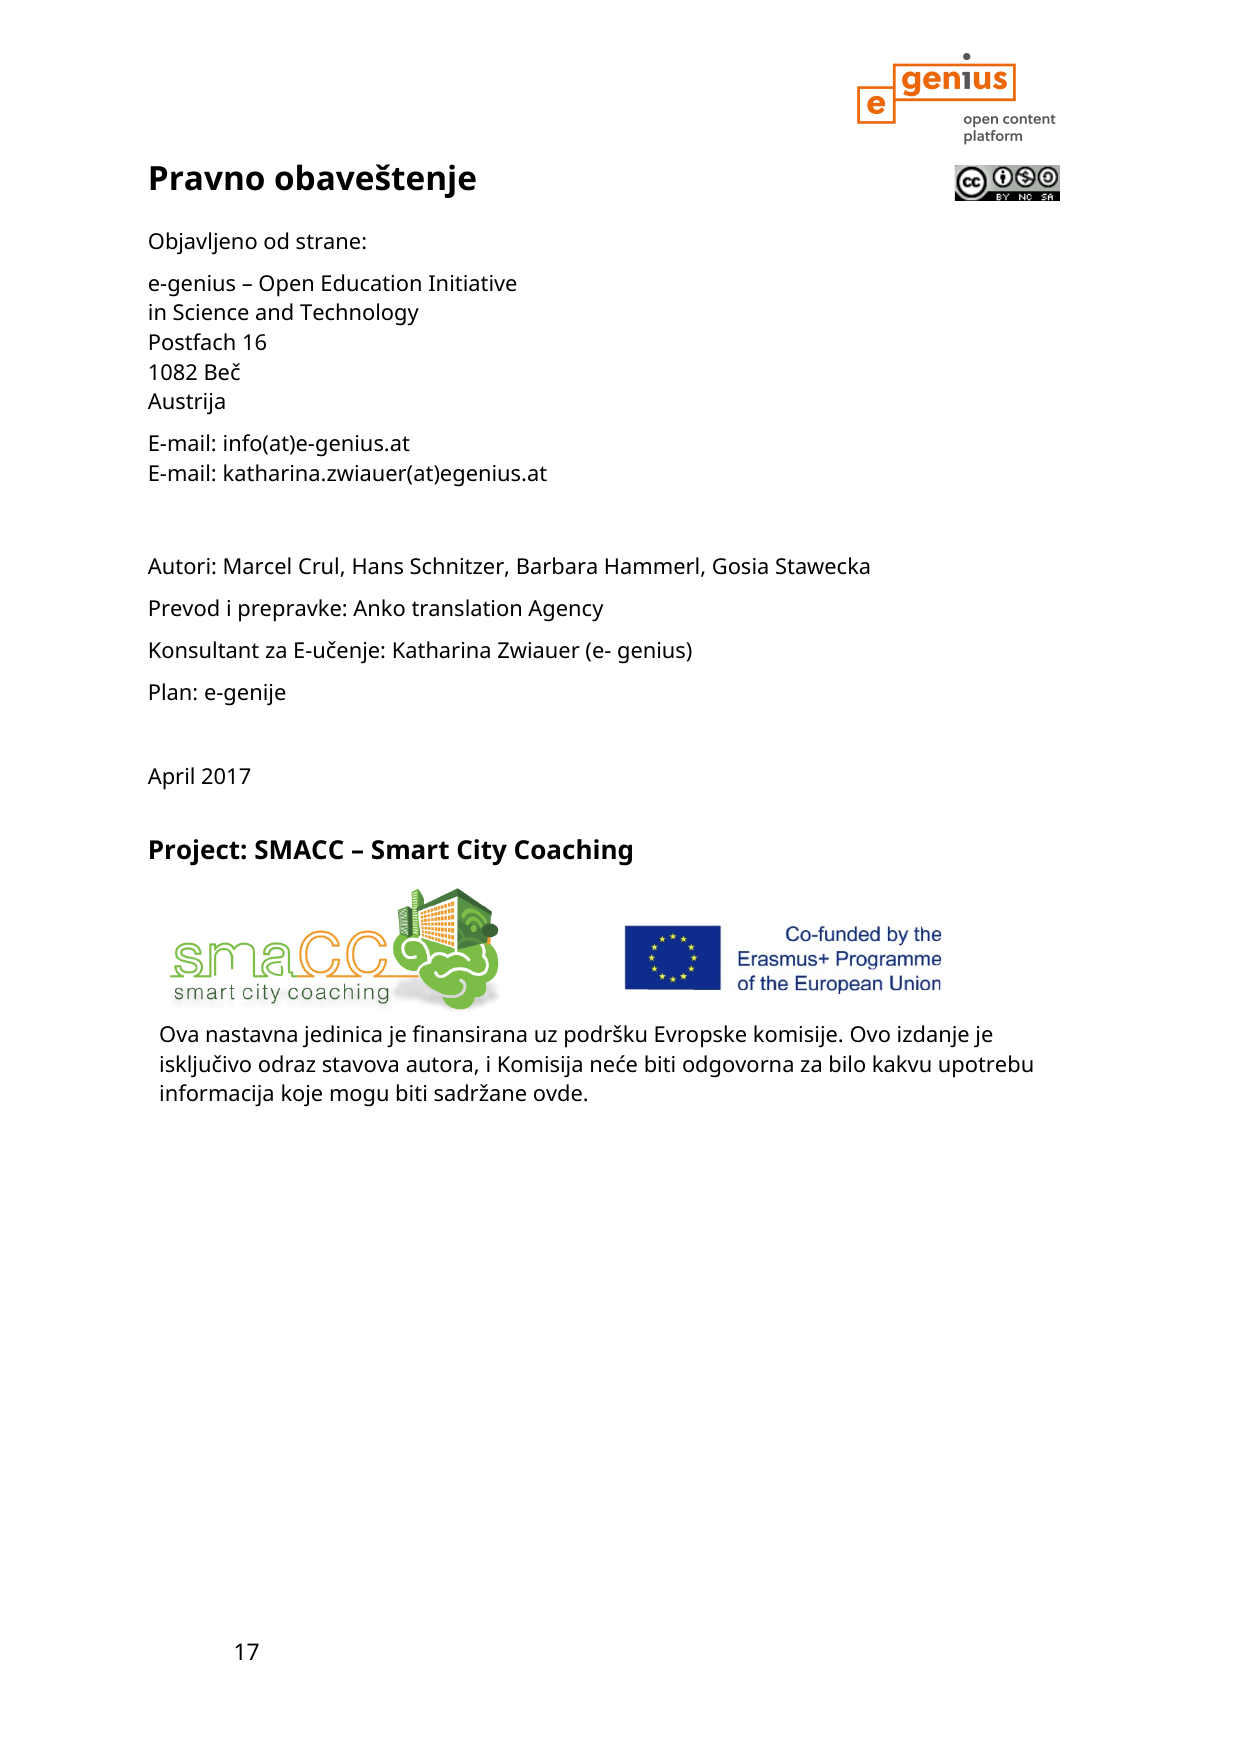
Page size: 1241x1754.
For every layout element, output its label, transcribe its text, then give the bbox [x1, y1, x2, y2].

text Objavljeno od strane: [148, 225, 1093, 255]
text Project: SMACC – Smart City Coaching [148, 832, 1093, 867]
text e-genius – Open Education Initiative in Science and Technology Postfach 16 1082 Beč Austrija [148, 267, 1093, 415]
text Konsultant za E-učenje: Katharina Zwiauer (e- genius) [148, 634, 1093, 664]
text Prevod i prepravke: Anko translation Agency [148, 593, 1093, 622]
table_header [607, 880, 1052, 1006]
table_header [148, 880, 607, 1006]
table_cell Ova nastavna jedinica je finansirana uz podršku Evropske komisije. Ovo izdanje je isključivo odraz stavova autora, i Komisija neće biti odgovorna za bilo kakvu upotrebu informacija koje mogu biti sadržane ovde. [148, 1006, 1052, 1107]
text Plan: e-genije [148, 677, 1093, 706]
text Pravno obaveštenje [148, 148, 1093, 200]
text Autori: Marcel Crul, Hans Schnitzer, Barbara Hammerl, Gosia Stawecka [148, 551, 1093, 580]
text April 2017 [148, 761, 1093, 790]
text E-mail: info(at)e-genius.at E-mail: katharina.zwiauer(at)egenius.at [148, 428, 1093, 487]
